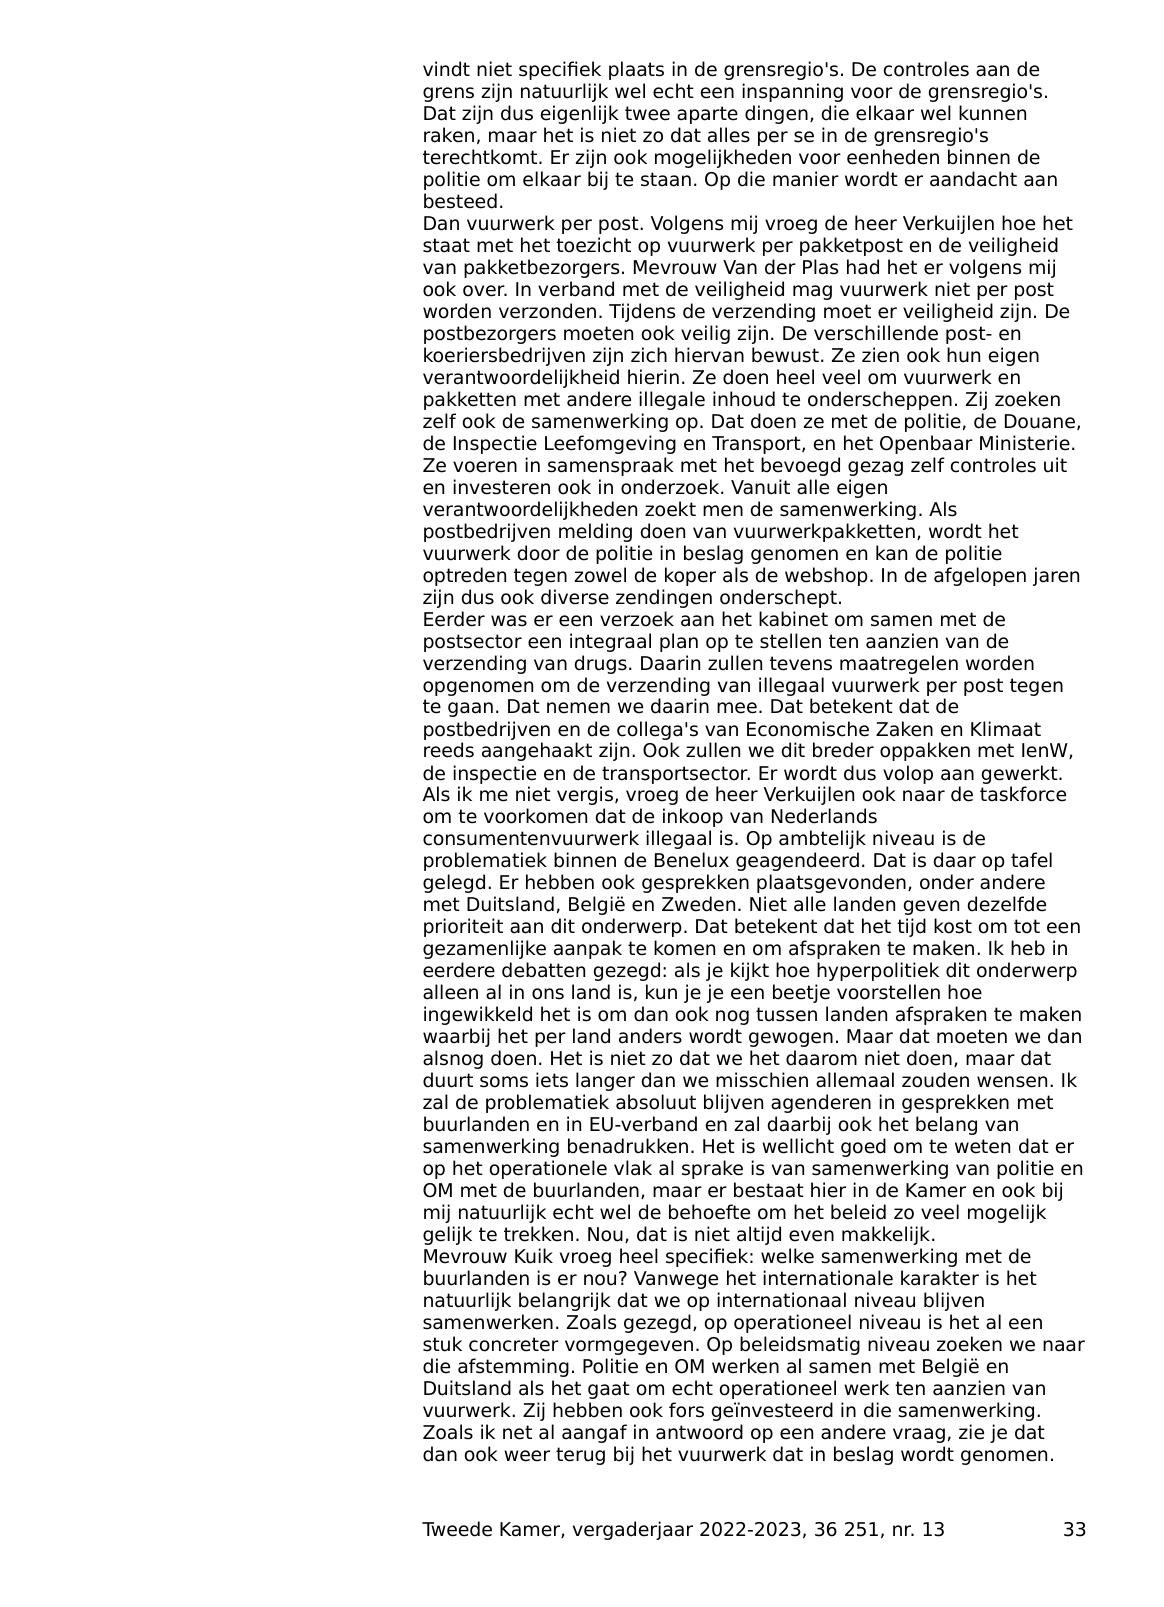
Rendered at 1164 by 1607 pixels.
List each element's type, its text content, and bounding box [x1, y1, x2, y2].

text Eerder was er een verzoek aan het kabinet om samen met de postsector een integraal plan op te stellen ten aanzien van de verzending van drugs. Daarin zullen tevens maatregelen worden opgenomen om de verzending van illegaal vuurwerk per post tegen te gaan. Dat nemen we daarin mee. Dat betekent dat de postbedrijven en de collega's van Economische Zaken en Klimaat reeds aangehaakt zijn. Ook zullen we dit breder oppakken met IenW, de inspectie en de transportsector. Er wordt dus volop aan gewerkt. [422, 608, 1087, 784]
text Dan vuurwerk per post. Volgens mij vroeg de heer Verkuijlen hoe het staat met het toezicht op vuurwerk per pakketpost en de veiligheid van pakketbezorgers. Mevrouw Van der Plas had het er volgens mij ook over. In verband met de veiligheid mag vuurwerk niet per post worden verzonden. Tijdens de verzending moet er veiligheid zijn. De postbezorgers moeten ook veilig zijn. De verschillende post- en koeriersbedrijven zijn zich hiervan bewust. Ze zien ook hun eigen verantwoordelijkheid hierin. Ze doen heel veel om vuurwerk en pakketten met andere illegale inhoud te onderscheppen. Zij zoeken zelf ook de samenwerking op. Dat doen ze met de politie, de Douane, de Inspectie Leefomgeving en Transport, en het Openbaar Ministerie. Ze voeren in samenspraak met het bevoegd gezag zelf controles uit en investeren ook in onderzoek. Vanuit alle eigen verantwoordelijkheden zoekt men de samenwerking. Als postbedrijven melding doen van vuurwerkpakketten, wordt het vuurwerk door de politie in beslag genomen en kan de politie optreden tegen zowel de koper als de webshop. In de afgelopen jaren zijn dus ook diverse zendingen onderschept. [422, 213, 1087, 608]
text vindt niet specifiek plaats in de grensregio's. De controles aan de grens zijn natuurlijk wel echt een inspanning voor de grensregio's. Dat zijn dus eigenlijk twee aparte dingen, die elkaar wel kunnen raken, maar het is niet zo dat alles per se in de grensregio's terechtkomt. Er zijn ook mogelijkheden voor eenheden binnen de politie om elkaar bij te staan. Op die manier wordt er aandacht aan besteed. [422, 59, 1087, 213]
text Als ik me niet vergis, vroeg de heer Verkuijlen ook naar de taskforce om te voorkomen dat de inkoop van Nederlands consumentenvuurwerk illegaal is. Op ambtelijk niveau is de problematiek binnen de Benelux geagendeerd. Dat is daar op tafel gelegd. Er hebben ook gesprekken plaatsgevonden, onder andere met Duitsland, België en Zweden. Niet alle landen geven dezelfde prioriteit aan dit onderwerp. Dat betekent dat het tijd kost om tot een gezamenlijke aanpak te komen en om afspraken te maken. Ik heb in eerdere debatten gezegd: als je kijkt hoe hyperpolitiek dit onderwerp alleen al in ons land is, kun je je een beetje voorstellen hoe ingewikkeld het is om dan ook nog tussen landen afspraken te maken waarbij het per land anders wordt gewogen. Maar dat moeten we dan alsnog doen. Het is niet zo dat we het daarom niet doen, maar dat duurt soms iets langer dan we misschien allemaal zouden wensen. Ik zal de problematiek absoluut blijven agenderen in gesprekken met buurlanden en in EU-verband en zal daarbij ook het belang van samenwerking benadrukken. Het is wellicht goed om te weten dat er op het operationele vlak al sprake is van samenwerking van politie en OM met de buurlanden, maar er bestaat hier in de Kamer en ook bij mij natuurlijk echt wel de behoefte om het beleid zo veel mogelijk gelijk te trekken. Nou, dat is niet altijd even makkelijk. [422, 784, 1087, 1246]
text Mevrouw Kuik vroeg heel specifiek: welke samenwerking met de buurlanden is er nou? Vanwege het internationale karakter is het natuurlijk belangrijk dat we op internationaal niveau blijven samenwerken. Zoals gezegd, op operationeel niveau is het al een stuk concreter vormgegeven. Op beleidsmatig niveau zoeken we naar die afstemming. Politie en OM werken al samen met België en Duitsland als het gaat om echt operationeel werk ten aanzien van vuurwerk. Zij hebben ook fors geïnvesteerd in die samenwerking. Zoals ik net al aangaf in antwoord op een andere vraag, zie je dat dan ook weer terug bij het vuurwerk dat in beslag wordt genomen. [422, 1246, 1087, 1466]
